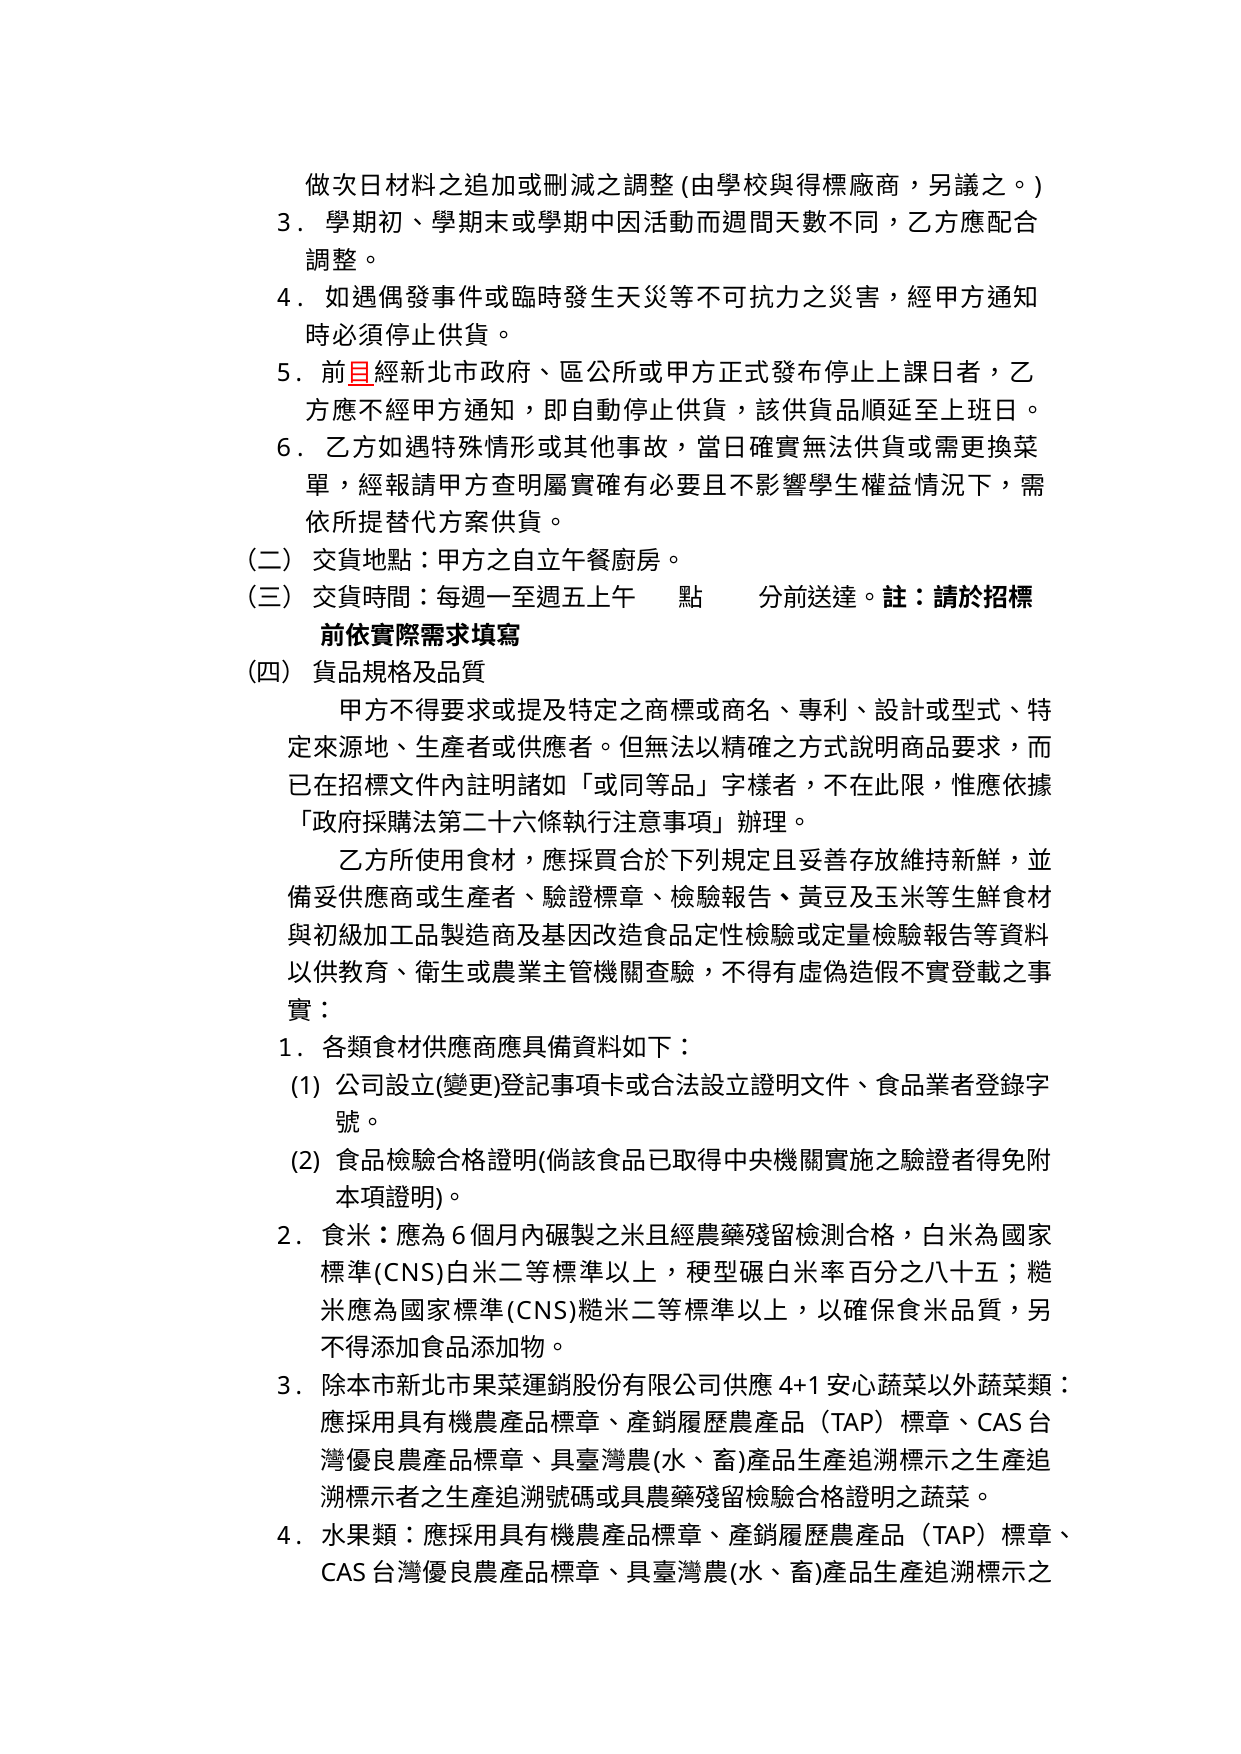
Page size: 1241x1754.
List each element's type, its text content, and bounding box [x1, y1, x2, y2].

list 除本市新北市果菜運銷股份有限公司供應4+1安心蔬菜以外蔬菜類：應採用具有機農產品標章、產銷履歷農產品（TAP）標章、CAS台灣優良農產品標章、具臺灣農(水、畜)產品生產追溯標示之生產追溯標示者之生產追溯號碼或具農藥殘留檢驗合格證明之蔬菜。 [276, 1364, 1053, 1514]
list 水果類：應採用具有機農產品標章、產銷履歷農產品（TAP）標章、CAS台灣優良農產品標章、具臺灣農(水、畜)產品生產追溯標示之生產追溯標示者之生產追溯號碼或具農藥殘留檢驗合格證明之水果。 [276, 1514, 1053, 1589]
list 交貨地點：甲方之自立午餐廚房。 [232, 539, 1053, 577]
list 學期初、學期末或學期中因活動而週間天數不同，乙方應配合調整。 [276, 202, 1053, 277]
list 食品檢驗合格證明(倘該食品已取得中央機關實施之驗證者得免附本項證明)。 [291, 1139, 1053, 1214]
list 甲方至遲應於供餐日前 日 時前通知乙方(例假日不計入)，做次日材料之追加或刪減之調整 (由學校與得標廠商，另議之。) [276, 164, 1053, 202]
text 乙方所使用食材，應採買合於下列規定且妥善存放維持新鮮，並備妥供應商或生產者、驗證標章、檢驗報告、黃豆及玉米等生鮮食材與初級加工品製造商及基因改造食品定性檢驗或定量檢驗報告等資料，以供教育、衛生或農業主管機關查驗，不得有虛偽造假不實登載之事實： [287, 839, 1053, 1027]
list 乙方如遇特殊情形或其他事故，當日確實無法供貨或需更換菜單，經報請甲方查明屬實確有必要且不影響學生權益情況下，需依所提替代方案供貨。 [276, 427, 1053, 539]
list 各類食材供應商應具備資料如下： [277, 1027, 1053, 1064]
list 貨品規格及品質 [232, 652, 1053, 689]
list 公司設立(變更)登記事項卡或合法設立證明文件、食品業者登錄字號。 [291, 1064, 1053, 1139]
text 甲方不得要求或提及特定之商標或商名、專利、設計或型式、特定來源地、生產者或供應者。但無法以精確之方式說明商品要求，而已在招標文件內註明諸如「或同等品」字樣者，不在此限，惟應依據「政府採購法第二十六條執行注意事項」辦理。 [287, 689, 1053, 839]
list 交貨時間：每週一至週五上午 點 分前送達。註：請於招標前依實際需求填寫 [232, 577, 1053, 652]
list 食米：應為6個月內碾製之米且經農藥殘留檢測合格，白米為國家標準(CNS)白米二等標準以上，稉型碾白米率百分之八十五；糙米應為國家標準(CNS)糙米二等標準以上，以確保食米品質，另不得添加食品添加物。 [276, 1214, 1053, 1364]
list 如遇偶發事件或臨時發生天災等不可抗力之災害，經甲方通知時必須停止供貨。 [276, 277, 1053, 352]
list 前目經新北市政府、區公所或甲方正式發布停止上課日者，乙方應不經甲方通知，即自動停止供貨，該供貨品順延至上班日。 [276, 352, 1053, 427]
